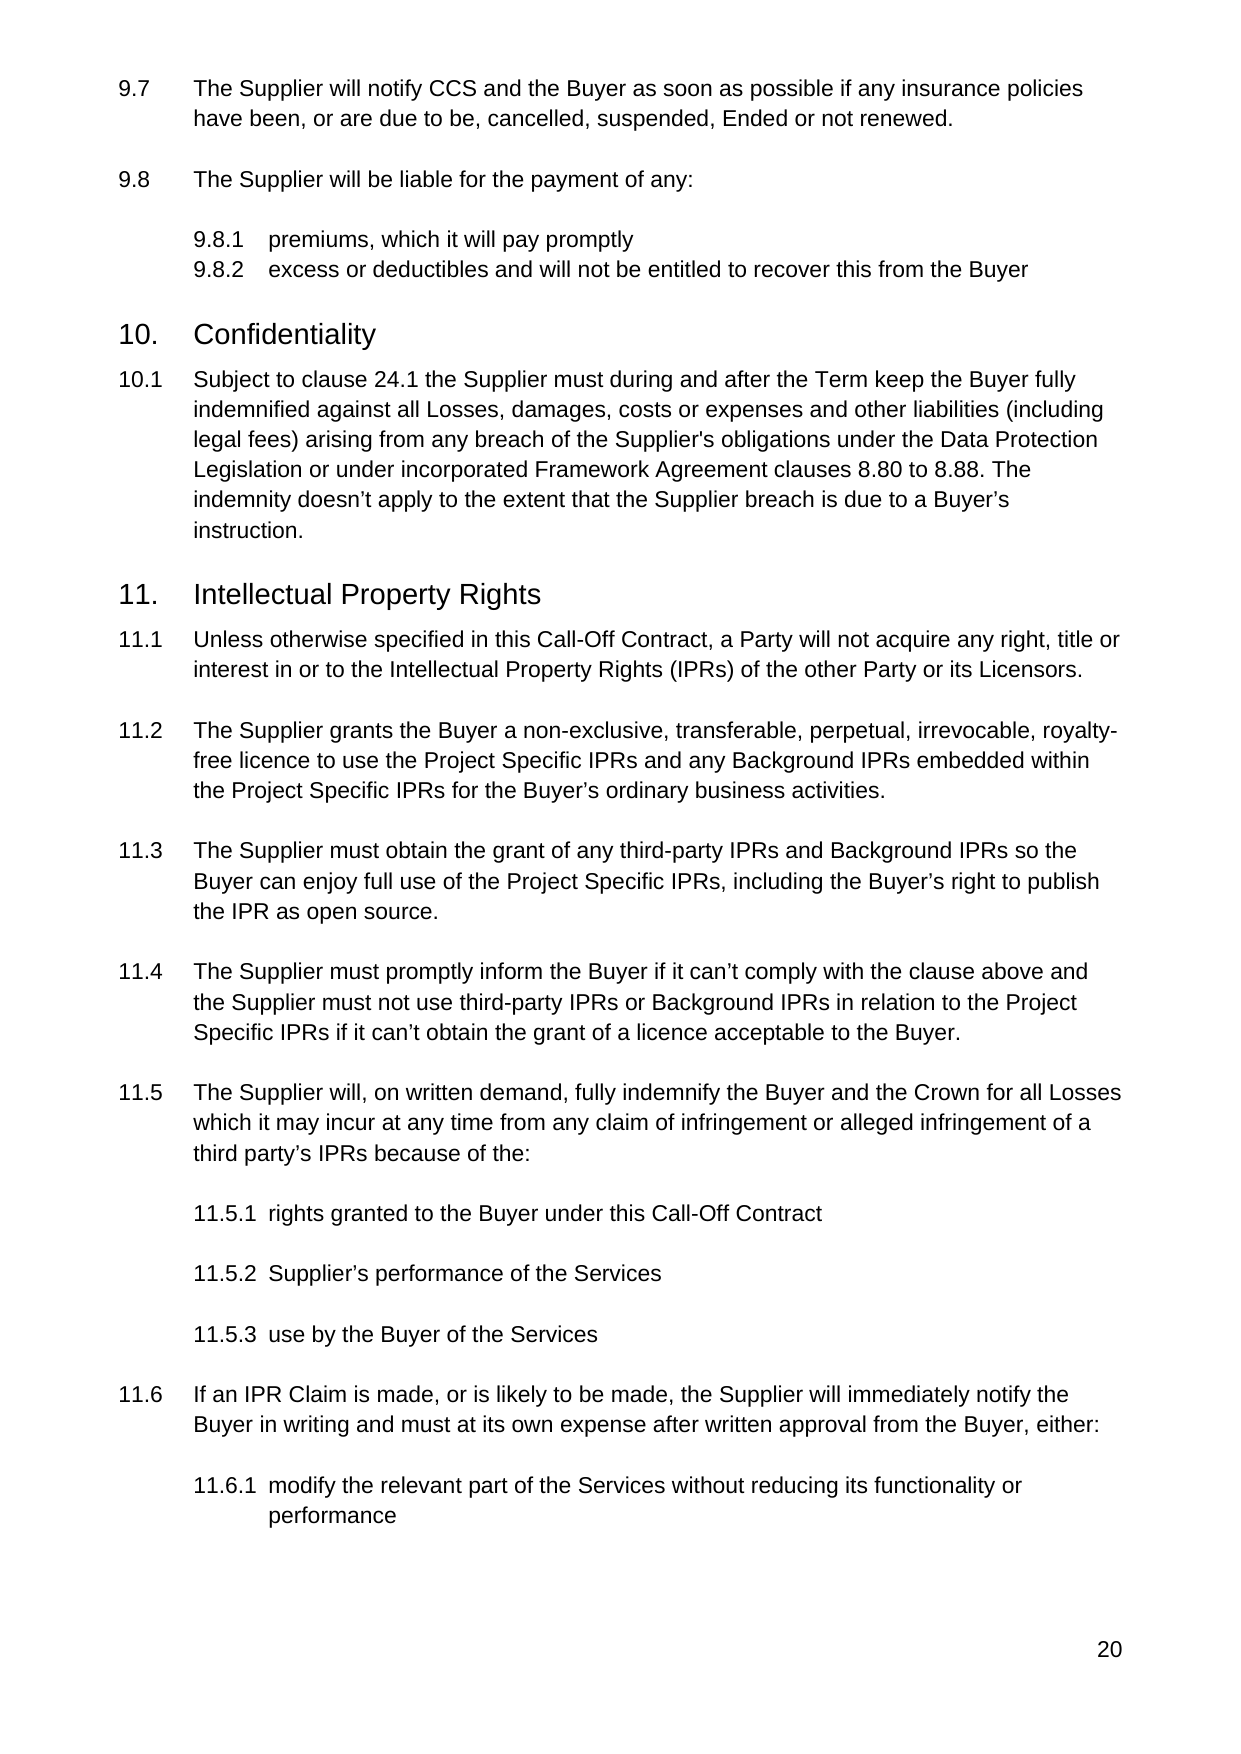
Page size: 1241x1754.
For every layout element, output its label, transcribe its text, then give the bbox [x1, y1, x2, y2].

text 11.6.1 modify the relevant part of the Services without reducing its functionality or performance [193, 1472, 1122, 1528]
text 11.5 The Supplier will, on written demand, fully indemnify the Buyer and the Crown for all Losses which it may incur at any time from any claim of infringement or alleged infringement of a third party’s IPRs because of the: [118, 1079, 1122, 1166]
text 10.1 Subject to clause 24.1 the Supplier must during and after the Term keep the Buyer fully indemnified against all Losses, damages, costs or expenses and other liabilities (including legal fees) arising from any breach of the Supplier's obligations under the Data Protection Legislation or under incorporated Framework Agreement clauses 8.80 to 8.88. The indemnity doesn’t apply to the extent that the Supplier breach is due to a Buyer’s instruction. [118, 366, 1122, 543]
text 11.6 If an IPR Claim is made, or is likely to be made, the Supplier will immediately notify the Buyer in writing and must at its own expense after written approval from the Buyer, either: [118, 1381, 1122, 1438]
text 11.5.2 Supplier’s performance of the Services [118, 1260, 1122, 1287]
subtitle 10. Confidentiality [118, 317, 1122, 350]
text 11.3 The Supplier must obtain the grant of any third-party IPRs and Background IPRs so the Buyer can enjoy full use of the Project Specific IPRs, including the Buyer’s right to publish the IPR as open source. [118, 837, 1122, 924]
text 11.2 The Supplier grants the Buyer a non-exclusive, transferable, perpetual, irrevocable, royalty-free licence to use the Project Specific IPRs and any Background IPRs embedded within the Project Specific IPRs for the Buyer’s ordinary business activities. [118, 717, 1122, 803]
subtitle 11. Intellectual Property Rights [118, 577, 1122, 611]
text 9.8.2 excess or deductibles and will not be entitled to recover this from the Buyer [118, 256, 1122, 283]
text 11.1 Unless otherwise specified in this Call-Off Contract, a Party will not acquire any right, title or interest in or to the Intellectual Property Rights (IPRs) of the other Party or its Licensors. [118, 626, 1122, 683]
text 9.8 The Supplier will be liable for the payment of any: [118, 166, 1122, 192]
text 11.4 The Supplier must promptly inform the Buyer if it can’t comply with the clause above and the Supplier must not use third-party IPRs or Background IPRs in relation to the Project Specific IPRs if it can’t obtain the grant of a licence acceptable to the Buyer. [118, 958, 1122, 1045]
text 11.5.1 rights granted to the Buyer under this Call-Off Contract [118, 1200, 1122, 1226]
text 9.7 The Supplier will notify CCS and the Buyer as soon as possible if any insurance policies have been, or are due to be, cancelled, suspended, Ended or not renewed. [118, 75, 1122, 132]
text 9.8.1 premiums, which it will pay promptly [118, 226, 1122, 252]
text 11.5.3 use by the Buyer of the Services [118, 1321, 1122, 1347]
